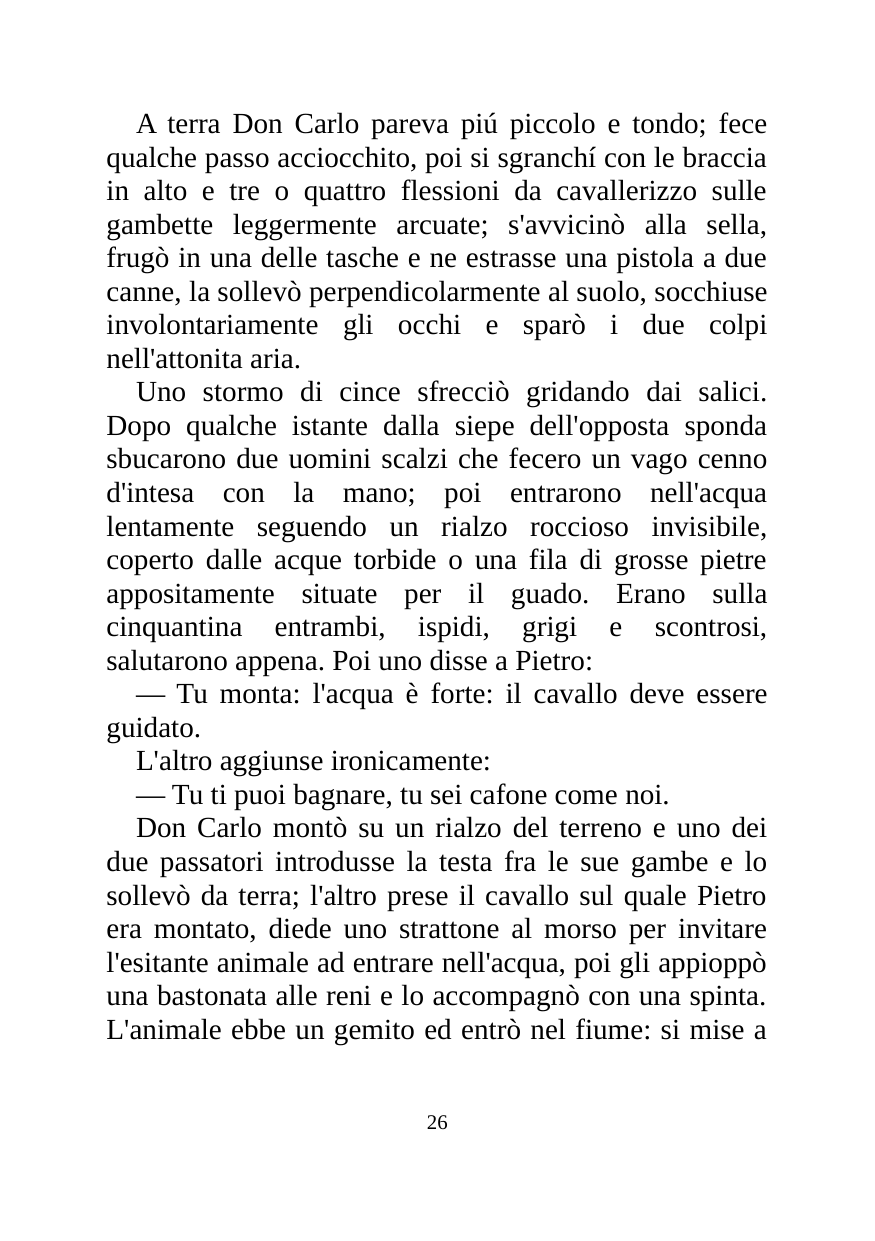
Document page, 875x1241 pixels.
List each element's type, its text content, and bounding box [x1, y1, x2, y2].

text — Tu ti puoi bagnare, tu sei cafone come noi. [106, 777, 768, 811]
text L'altro aggiunse ironicamente: [106, 743, 768, 777]
text Don Carlo montò su un rialzo del terreno e uno dei due passatori introdusse la testa fra le sue gambe e lo sollevò da terra; l'altro prese il cavallo sul quale Pietro era montato, diede uno strattone al morso per invitare l'esitante animale ad entrare nell'acqua, poi gli appioppò una bastonata alle reni e lo accompagnò con una spinta. L'animale ebbe un gemito ed entrò nel fiume: si mise a [106, 811, 768, 1045]
text — Tu monta: l'acqua è forte: il cavallo deve essere guidato. [106, 676, 768, 743]
text Uno stormo di cince sfrecciò gridando dai salici. Dopo qualche istante dalla siepe dell'opposta sponda sbucarono due uomini scalzi che fecero un vago cenno d'intesa con la mano; poi entrarono nell'acqua lentamente seguendo un rialzo roccioso invisibile, coperto dalle acque torbide o una fila di grosse pietre appositamente situate per il guado. Erano sulla cinquantina entrambi, ispidi, grigi e scontrosi, salutarono appena. Poi uno disse a Pietro: [106, 374, 768, 676]
text A terra Don Carlo pareva piú piccolo e tondo; fece qualche passo acciocchito, poi si sgranchí con le braccia in alto e tre o quattro flessioni da cavallerizzo sulle gambette leggermente arcuate; s'avvicinò alla sella, frugò in una delle tasche e ne estrasse una pistola a due canne, la sollevò perpendicolarmente al suolo, socchiuse involontariamente gli occhi e sparò i due colpi nell'attonita aria. [106, 106, 768, 374]
